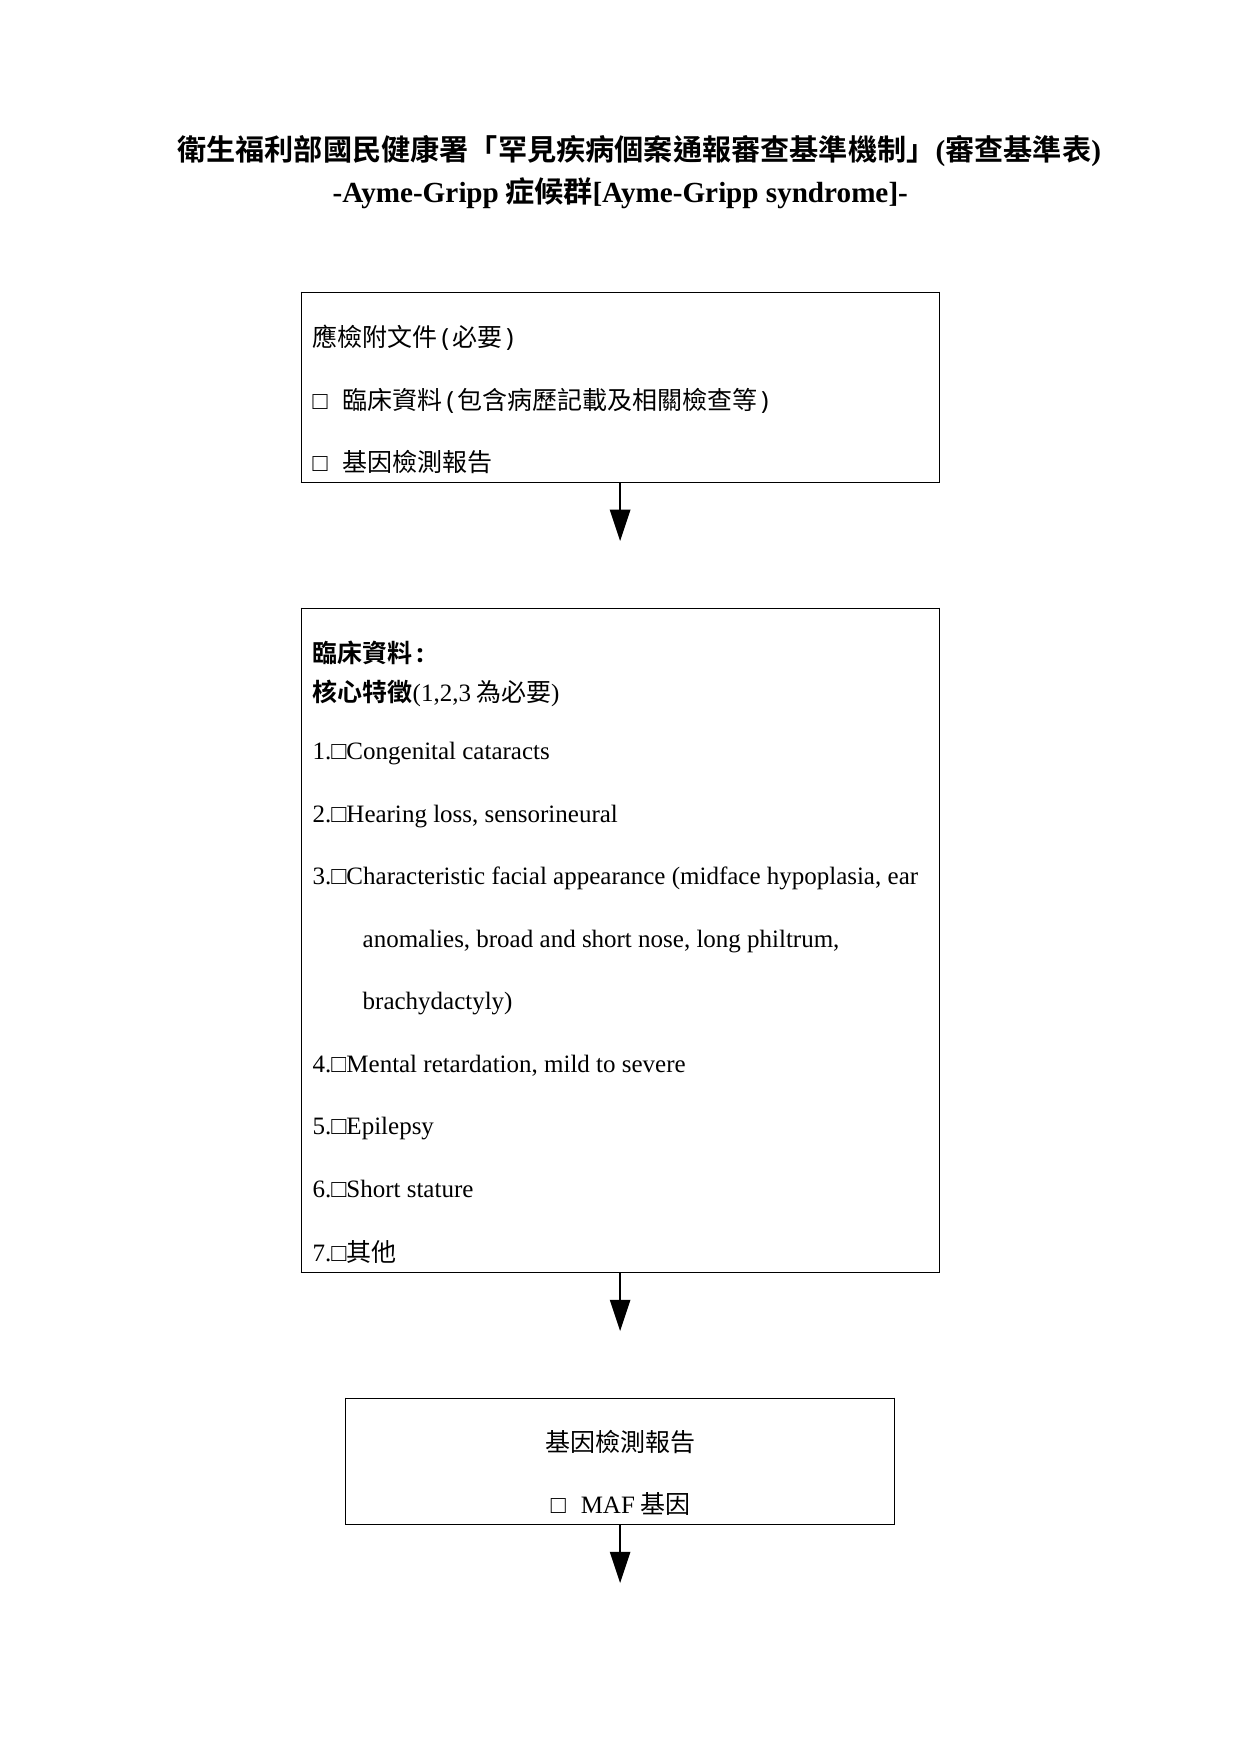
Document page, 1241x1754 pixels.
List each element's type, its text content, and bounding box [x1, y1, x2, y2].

table_header 應檢附文件(必要) □ 臨床資料(包含病歷記載及相關檢查等) □ 基因檢測報告 [302, 293, 939, 482]
text 衛生福利部國民健康署「罕見疾病個案通報審查基準機制」(審查基準表) -Ayme-Gripp症候群[Ayme-Gripp syndrome]- [118, 127, 1122, 210]
table_header 臨床資料: 核心特徵(1,2,3為必要) 1.□Congenital cataracts 2.□Hearing loss, sensorineural 3.□Characteristic facial appearance (midface hypoplasia, ear anomalies, broad and short nose, long philtrum, brachydactyly) 4.□Mental retardation, mild to severe 5.□Epilepsy 6.□Short stature 7.□其他 [302, 609, 939, 1272]
table_header 基因檢測報告 □ MAF基因 [346, 1399, 894, 1524]
